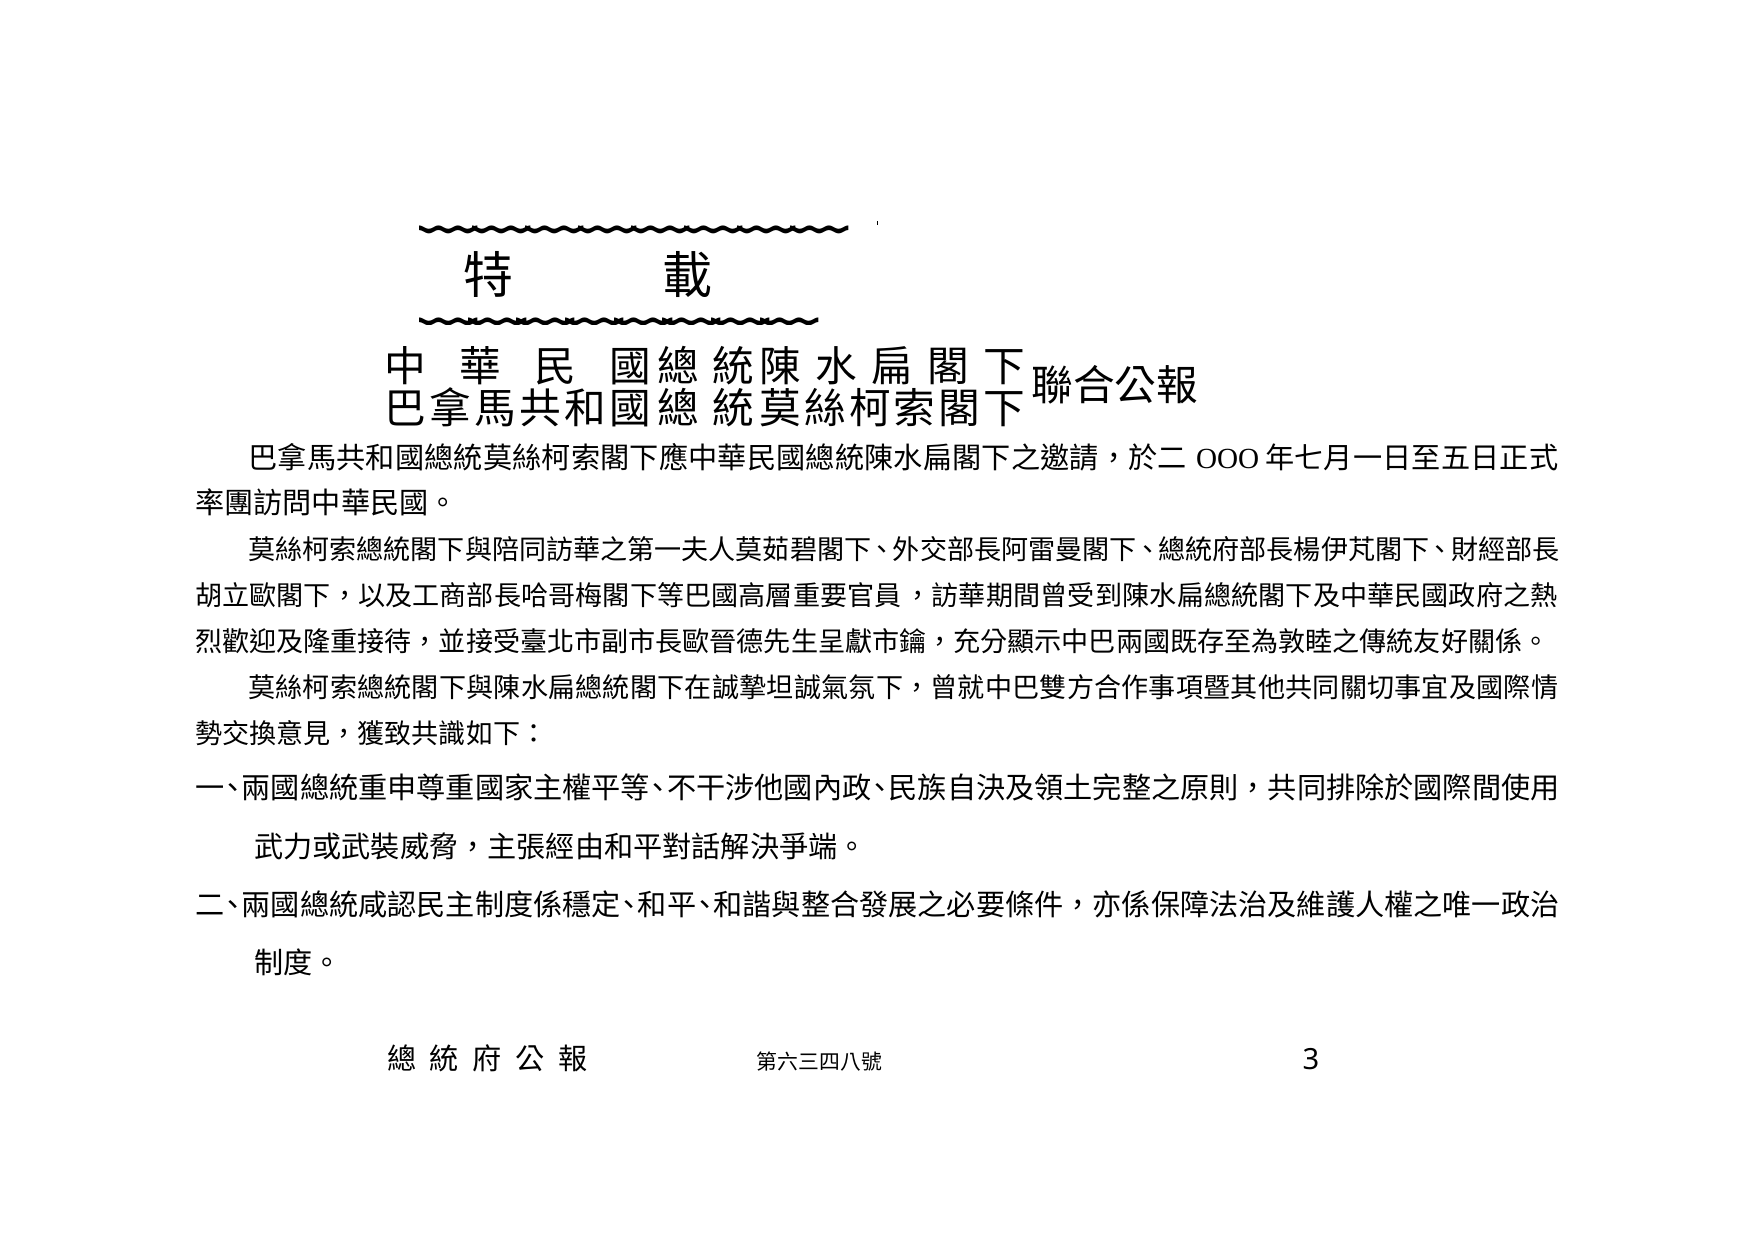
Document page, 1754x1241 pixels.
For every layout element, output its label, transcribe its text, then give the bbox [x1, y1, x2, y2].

table_header [192, 224, 416, 253]
table_header 陳水扁閣下 [756, 348, 1028, 390]
table_cell 總統 [654, 390, 756, 431]
table_cell 莫絲柯索閣下 [756, 390, 1028, 431]
text 莫絲柯索總統閣下與陪同訪華之第一夫人莫茹碧閣下、外交部長阿雷曼閣下、總統府部長楊伊芃閣下、財經部長胡立歐閣下，以及工商部長哈哥梅閣下等巴國高層重要官員，訪華期間曾受到陳水扁總統閣下及中華民國政府之熱烈歡迎及隆重接待，並接受臺北市副市長歐晉德先生呈獻市鑰，充分顯示中巴兩國既存至為敦睦之傳統友好關係。 [195, 523, 1559, 661]
table_header 中華民國 [298, 348, 654, 390]
table_cell 特載 [416, 253, 852, 303]
table_cell 巴拿馬共和國 [298, 390, 654, 431]
table_cell [192, 253, 416, 303]
table_cell [192, 303, 416, 334]
table_header 總統 [654, 348, 756, 390]
table_header 聯合公報 [1028, 348, 1278, 431]
text 二、兩國總統咸認民主制度係穩定、和平、和諧與整合發展之必要條件，亦係保障法治及維護人權之唯一政治制度。 [195, 869, 1559, 986]
text 莫絲柯索總統閣下與陳水扁總統閣下在誠摯坦誠氣氛下，曾就中巴雙方合作事項暨其他共同關切事宜及國際情勢交換意見，獲致共識如下： [195, 661, 1559, 752]
text 巴拿馬共和國總統莫絲柯索閣下應中華民國總統陳水扁閣下之邀請，於二ΟΟΟ年七月一日至五日正式率團訪問中華民國。 [195, 431, 1559, 523]
table_cell ﹏﹏﹏﹏﹏﹏﹏﹏﹏ [416, 303, 852, 334]
text 一、兩國總統重申尊重國家主權平等、不干涉他國內政、民族自決及領土完整之原則，共同排除於國際間使用武力或武裝威脅，主張經由和平對話解決爭端。 [195, 752, 1559, 869]
table_header ﹏﹏﹏﹏﹏﹏﹏﹏﹏ [416, 224, 852, 253]
